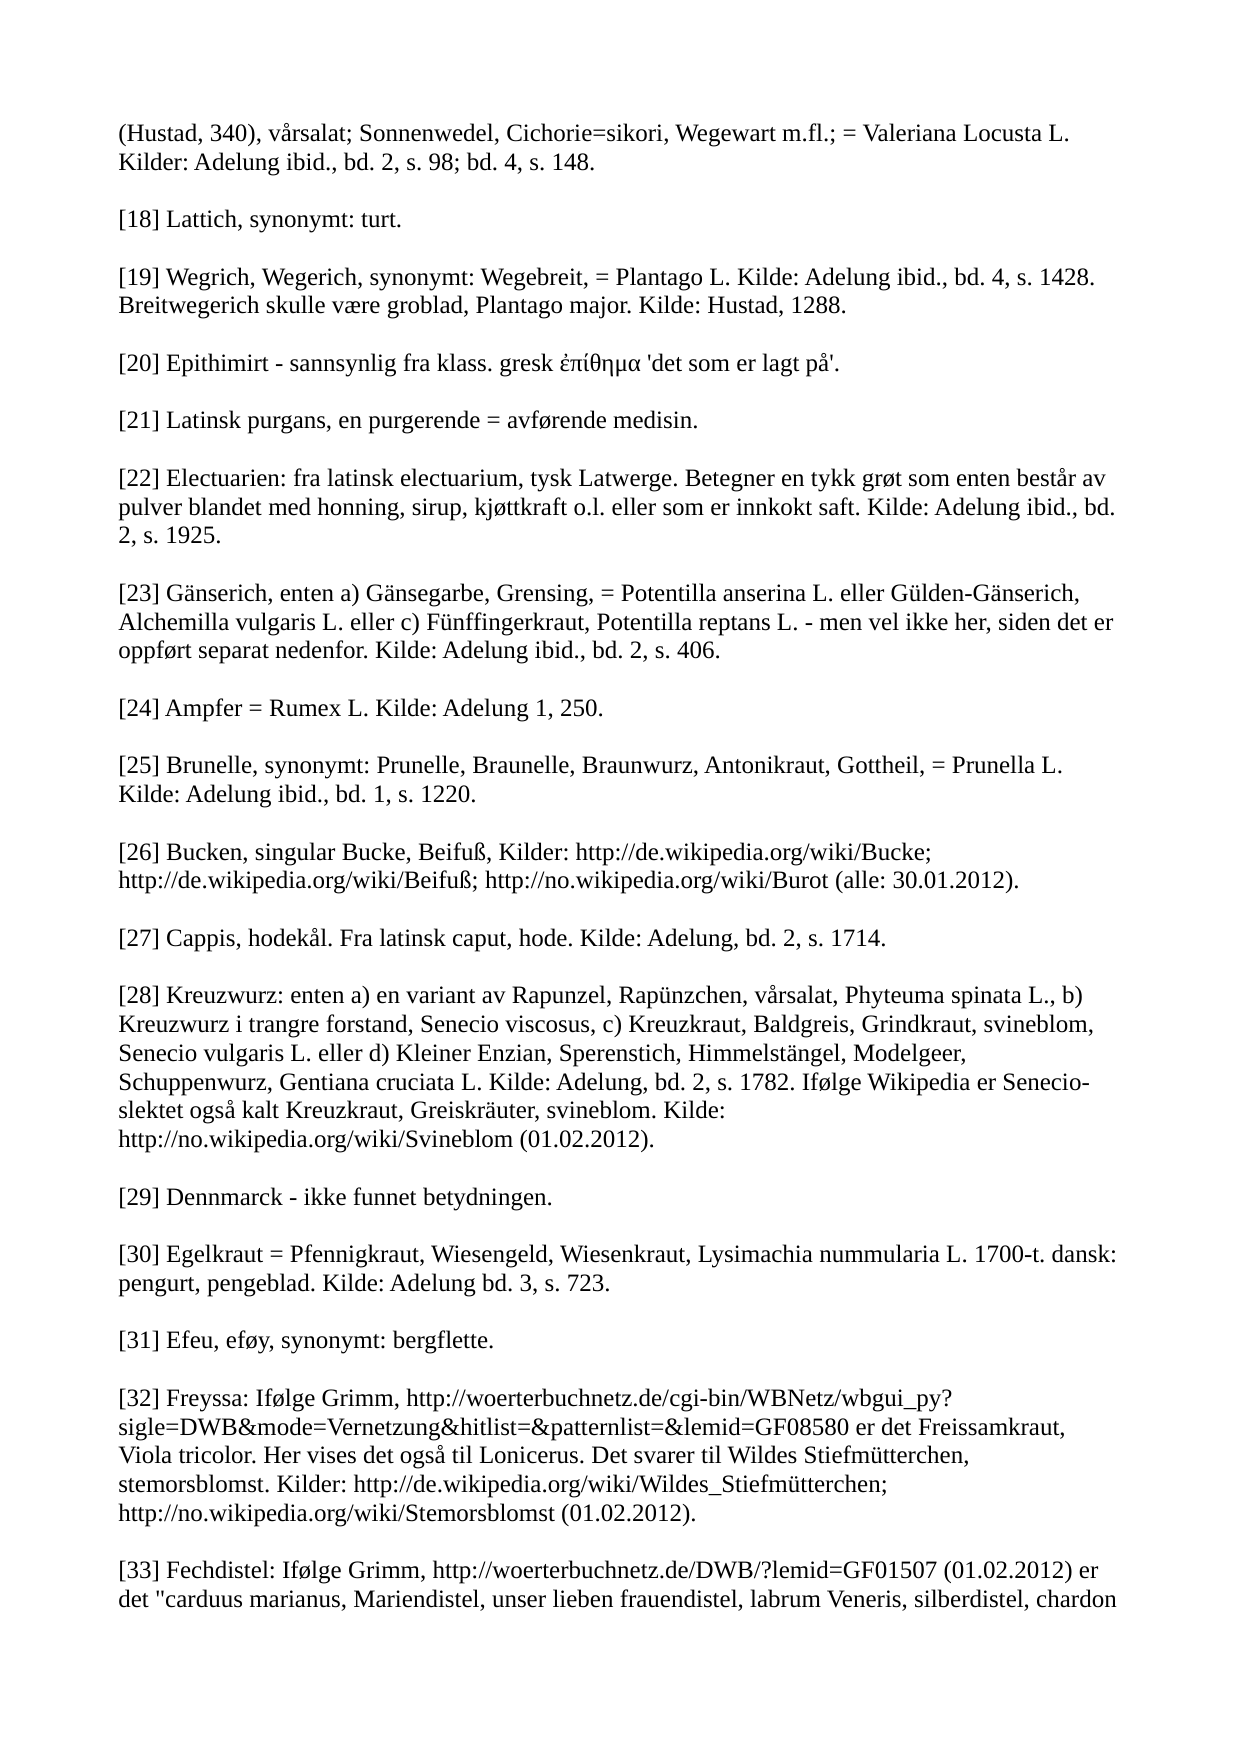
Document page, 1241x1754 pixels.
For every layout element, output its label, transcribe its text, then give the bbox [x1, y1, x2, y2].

text [30] Egelkraut = Pfennigkraut, Wiesengeld, Wiesenkraut, Lysimachia nummularia L. 1700-t. dansk: pengurt, pengeblad. Kilde: Adelung bd. 3, s. 723. [118, 1239, 1122, 1297]
text [26] Bucken, singular Bucke, Beifuß, Kilder: http://de.wikipedia.org/wiki/Bucke; http://de.wikipedia.org/wiki/Beifuß; http://no.wikipedia.org/wiki/Burot (alle: 30.01.2012). [118, 837, 1122, 894]
text [28] Kreuzwurz: enten a) en variant av Rapunzel, Rapünzchen, vårsalat, Phyteuma spinata L., b) Kreuzwurz i trangre forstand, Senecio viscosus, c) Kreuzkraut, Baldgreis, Grindkraut, svineblom, Senecio vulgaris L. eller d) Kleiner Enzian, Sperenstich, Himmelstängel, Modelgeer, Schuppenwurz, Gentiana cruciata L. Kilde: Adelung, bd. 2, s. 1782. Ifølge Wikipedia er Senecio-slektet også kalt Kreuzkraut, Greiskräuter, svineblom. Kilde: http://no.wikipedia.org/wiki/Svineblom (01.02.2012). [118, 981, 1122, 1153]
text [33] Fechdistel: Ifølge Grimm, http://woerterbuchnetz.de/DWB/?lemid=GF01507 (01.02.2012) er det "carduus marianus, Mariendistel, unser lieben frauendistel, labrum Veneris, silberdistel, chardon [118, 1556, 1122, 1613]
text [27] Cappis, hodekål. Fra latinsk caput, hode. Kilde: Adelung, bd. 2, s. 1714. [118, 923, 1122, 952]
text [20] Epithimirt - sannsynlig fra klass. gresk ἐπίθημα 'det som er lagt på'. [118, 348, 1122, 377]
text [19] Wegrich, Wegerich, synonymt: Wegebreit, = Plantago L. Kilde: Adelung ibid., bd. 4, s. 1428. Breitwegerich skulle være groblad, Plantago major. Kilde: Hustad, 1288. [118, 262, 1122, 319]
text [22] Electuarien: fra latinsk electuarium, tysk Latwerge. Betegner en tykk grøt som enten består av pulver blandet med honning, sirup, kjøttkraft o.l. eller som er innkokt saft. Kilde: Adelung ibid., bd. 2, s. 1925. [118, 463, 1122, 549]
text [29] Dennmarck - ikke funnet betydningen. [118, 1182, 1122, 1211]
text [31] Efeu, eføy, synonymt: bergflette. [118, 1326, 1122, 1354]
text (Hustad, 340), vårsalat; Sonnenwedel, Cichorie=sikori, Wegewart m.fl.; = Valeriana Locusta L. Kilder: Adelung ibid., bd. 2, s. 98; bd. 4, s. 148. [118, 118, 1122, 176]
text [21] Latinsk purgans, en purgerende = avførende medisin. [118, 406, 1122, 434]
text [23] Gänserich, enten a) Gänsegarbe, Grensing, = Potentilla anserina L. eller Gülden-Gänserich, Alchemilla vulgaris L. eller c) Fünffingerkraut, Potentilla reptans L. - men vel ikke her, siden det er oppført separat nedenfor. Kilde: Adelung ibid., bd. 2, s. 406. [118, 578, 1122, 664]
text [18] Lattich, synonymt: turt. [118, 204, 1122, 233]
text [32] Freyssa: Ifølge Grimm, http://woerterbuchnetz.de/cgi-bin/WBNetz/wbgui_py?sigle=DWB&mode=Vernetzung&hitlist=&patternlist=&lemid=GF08580 er det Freissamkraut, Viola tricolor. Her vises det også til Lonicerus. Det svarer til Wildes Stiefmütterchen, stemorsblomst. Kilder: http://de.wikipedia.org/wiki/Wildes_Stiefmütterchen; http://no.wikipedia.org/wiki/Stemorsblomst (01.02.2012). [118, 1383, 1122, 1527]
text [25] Brunelle, synonymt: Prunelle, Braunelle, Braunwurz, Antonikraut, Gottheil, = Prunella L. Kilde: Adelung ibid., bd. 1, s. 1220. [118, 751, 1122, 808]
text [24] Ampfer = Rumex L. Kilde: Adelung 1, 250. [118, 693, 1122, 722]
